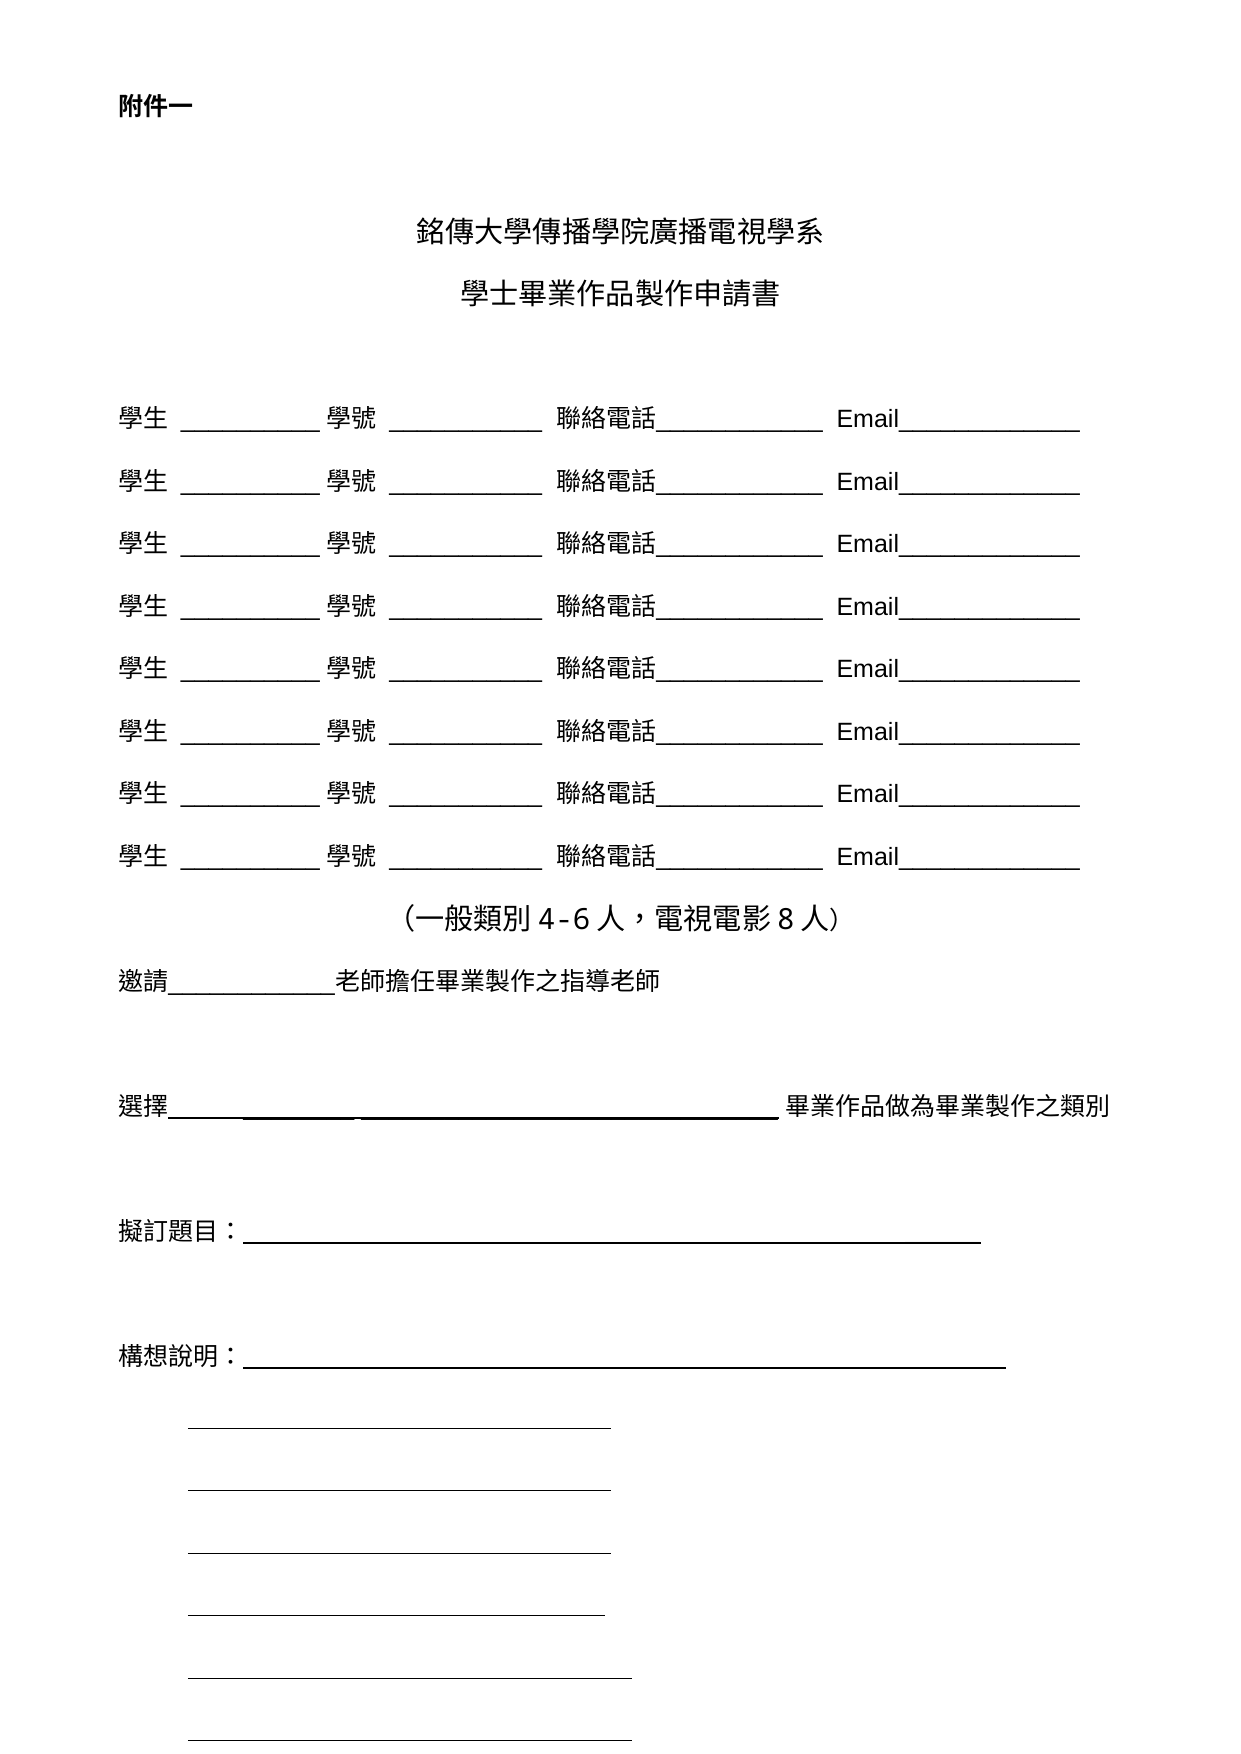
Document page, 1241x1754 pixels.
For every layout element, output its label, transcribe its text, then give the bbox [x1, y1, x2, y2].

text 選擇 ________ ______________________________ 畢業作品做為畢業製作之類別 [118, 1063, 1122, 1125]
text 銘傳大學傳播學院廣播電視學系 [118, 188, 1122, 250]
text 構想說明： [118, 1313, 1122, 1375]
text 學生 __________ 學號 ___________ 聯絡電話____________ Email_____________ [118, 563, 1122, 625]
text 附件一 [118, 63, 1122, 125]
text 擬訂題目： ＿＿＿ [118, 1188, 1122, 1250]
text 學士畢業作品製作申請書 [118, 250, 1122, 313]
text 學生 __________ 學號 ___________ 聯絡電話____________ Email_____________ [118, 688, 1122, 750]
text 學生 __________ 學號 ___________ 聯絡電話____________ Email_____________ [118, 750, 1122, 813]
text 學生 __________ 學號 ___________ 聯絡電話____________ Email_____________ [118, 813, 1122, 875]
text 學生 __________ 學號 ___________ 聯絡電話____________ Email_____________ [118, 625, 1122, 688]
text 邀請____________老師擔任畢業製作之指導老師 [118, 938, 1122, 1000]
text 學生 __________ 學號 ___________ 聯絡電話____________ Email_____________ [118, 438, 1122, 500]
text 學生 __________ 學號 ___________ 聯絡電話____________ Email_____________ [118, 375, 1122, 438]
text （一般類別4-6人，電視電影8人） [118, 875, 1122, 938]
text 學生 __________ 學號 ___________ 聯絡電話____________ Email_____________ [118, 500, 1122, 563]
